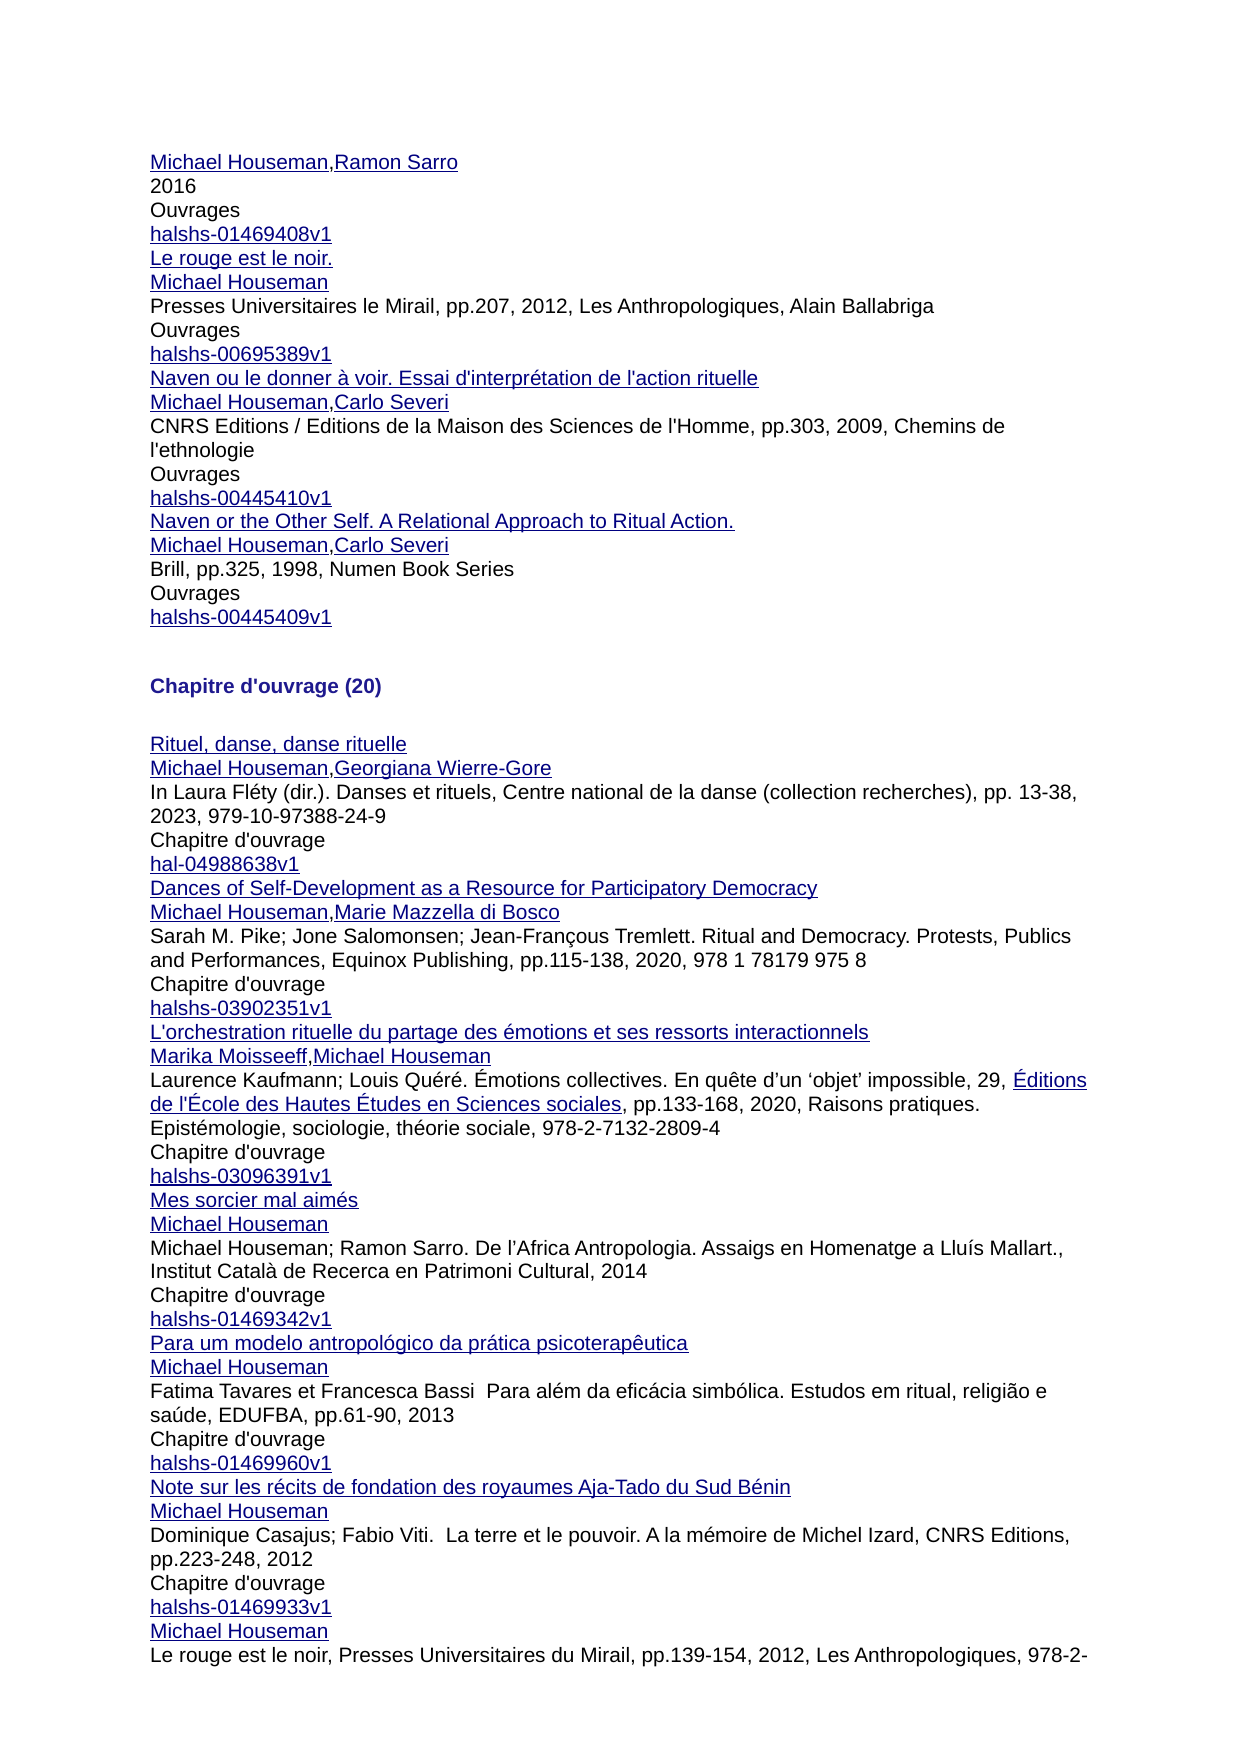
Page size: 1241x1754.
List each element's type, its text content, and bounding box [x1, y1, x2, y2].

subtitle Chapitre d'ouvrage (20) [150, 674, 1090, 698]
table_cell Michael Houseman,Ramon Sarro 2016 Ouvrages halshs-01469408v1 [150, 150, 1090, 246]
table_cell Note sur les récits de fondation des royaumes Aja-Tado du Sud Bénin Michael Houseman Dominique Casajus; Fabio Viti. La terre et le pouvoir. A la mémoire de Michel Izard, CNRS Editions, pp.223-248, 2012 Chapitre d'ouvrage halshs-01469933v1 [150, 1475, 1090, 1619]
table_cell Mes sorcier mal aimés Michael Houseman Michael Houseman; Ramon Sarro. De l’Africa Antropologia. Assaigs en Homenatge a Lluís Mallart., Institut Català de Recerca en Patrimoni Cultural, 2014 Chapitre d'ouvrage halshs-01469342v1 [150, 1188, 1090, 1331]
table_cell Le rouge est le noir. Michael Houseman Presses Universitaires le Mirail, pp.207, 2012, Les Anthropologiques, Alain Ballabriga Ouvrages halshs-00695389v1 [150, 246, 1090, 366]
table_cell Para um modelo antropológico da prática psicoterapêutica Michael Houseman Fatima Tavares et Francesca Bassi Para além da eficácia simbólica. Estudos em ritual, religião e saúde, EDUFBA, pp.61-90, 2013 Chapitre d'ouvrage halshs-01469960v1 [150, 1331, 1090, 1475]
table_cell Naven or the Other Self. A Relational Approach to Ritual Action. Michael Houseman,Carlo Severi Brill, pp.325, 1998, Numen Book Series Ouvrages halshs-00445409v1 [150, 509, 1090, 629]
table_cell L'orchestration rituelle du partage des émotions et ses ressorts interactionnels Marika Moisseeff,Michael Houseman Laurence Kaufmann; Louis Quéré. Émotions collectives. En quête d’un ‘objet’ impossible, 29, Éditions de l'École des Hautes Études en Sciences sociales, pp.133-168, 2020, Raisons pratiques. Epistémologie, sociologie, théorie sociale, 978-2-7132-2809-4 Chapitre d'ouvrage halshs-03096391v1 [150, 1020, 1090, 1187]
table_cell Dances of Self-Development as a Resource for Participatory Democracy Michael Houseman,Marie Mazzella di Bosco Sarah M. Pike; Jone Salomonsen; Jean-Françous Tremlett. Ritual and Democracy. Protests, Publics and Performances, Equinox Publishing, pp.115-138, 2020, 978 1 78179 975 8 Chapitre d'ouvrage halshs-03902351v1 [150, 876, 1090, 1020]
table_cell Est-ce un jeu? Michael Houseman Le rouge est le noir, Presses Universitaires du Mirail, pp.139-154, 2012, Les Anthropologiques, 978-2-8107-0182-7 Chapitre d'ouvrage halshs-04572750v1 [150, 1619, 1090, 1667]
table_header Rituel, danse, danse rituelle Michael Houseman,Georgiana Wierre-Gore In Laura Fléty (dir.). Danses et rituels, Centre national de la danse (collection recherches), pp. 13-38, 2023, 979-10-97388-24-9 Chapitre d'ouvrage hal-04988638v1 [150, 732, 1090, 876]
table_cell Naven ou le donner à voir. Essai d'interprétation de l'action rituelle Michael Houseman,Carlo Severi CNRS Editions / Editions de la Maison des Sciences de l'Homme, pp.303, 2009, Chemins de l'ethnologie Ouvrages halshs-00445410v1 [150, 366, 1090, 509]
